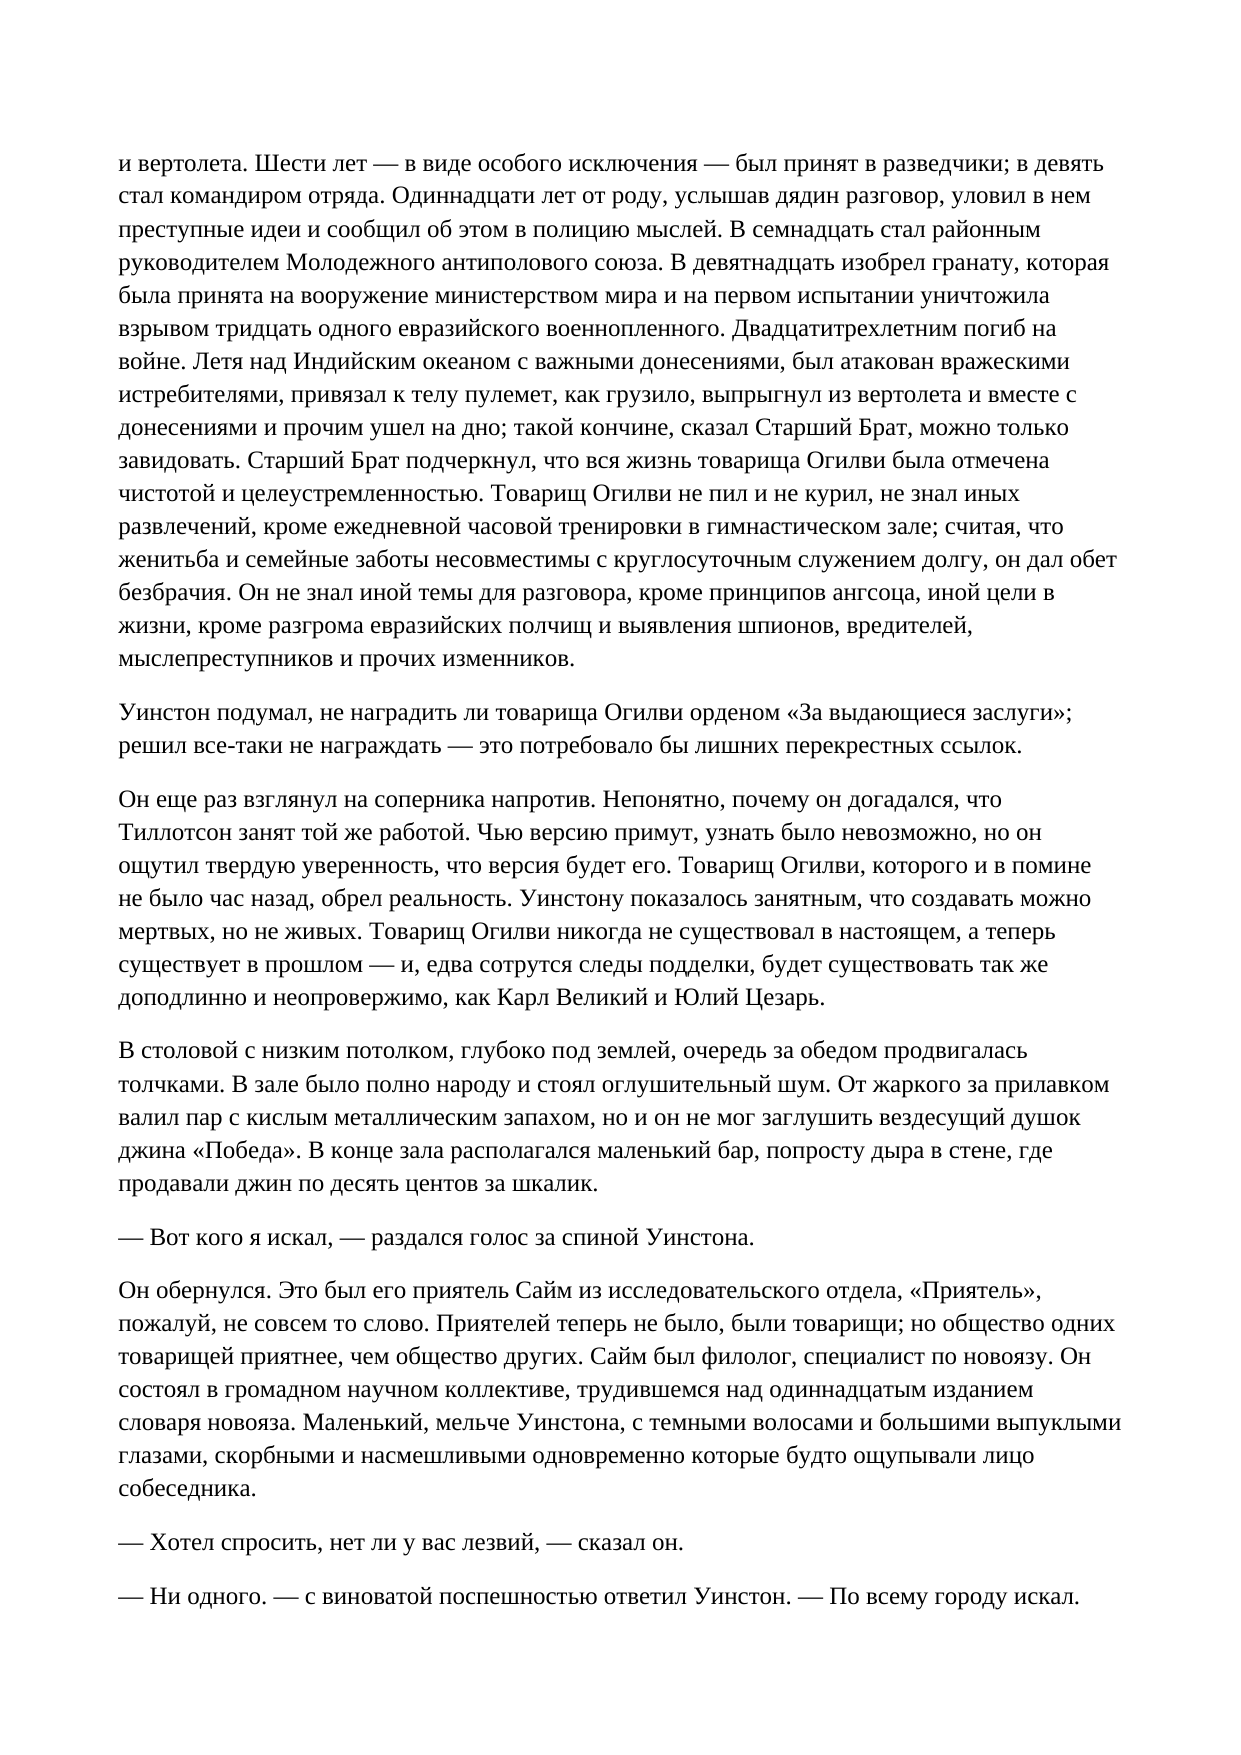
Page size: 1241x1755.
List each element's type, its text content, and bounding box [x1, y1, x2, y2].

text Он обернулся. Это был его приятель Сайм из исследовательского отдела, «Приятель», пожалуй, не совсем то слово. Приятелей теперь не было, были товарищи; но общество одних товарищей приятнее, чем общество других. Сайм был филолог, специалист по новоязу. Он состоял в громадном научном коллективе, трудившемся над одиннадцатым изданием словаря новояза. Маленький, мельче Уинстона, с темными волосами и большими выпуклыми глазами, скорбными и насмешливыми одновременно которые будто ощупывали лицо собеседника. [118, 1275, 1122, 1502]
text — Хотел спросить, нет ли у вас лезвий, — сказал он. [118, 1527, 1122, 1556]
text и вертолета. Шести лет — в виде особого исключения — был принят в разведчики; в девять стал командиром отряда. Одиннадцати лет от роду, услышав дядин разговор, уловил в нем преступные идеи и сообщил об этом в полицию мыслей. В семнадцать стал районным руководителем Молодежного антиполового союза. В девятнадцать изобрел гранату, которая была принята на вооружение министерством мира и на первом испытании уничтожила взрывом тридцать одного евразийского военнопленного. Двадцатитрехлетним погиб на войне. Летя над Индийским океаном с важными донесениями, был атакован вражескими истребителями, привязал к телу пулемет, как грузило, выпрыгнул из вертолета и вместе с донесениями и прочим ушел на дно; такой кончине, сказал Старший Брат, можно только завидовать. Старший Брат подчеркнул, что вся жизнь товарища Огилви была отмечена чистотой и целеустремленностью. Товарищ Огилви не пил и не курил, не знал иных развлечений, кроме ежедневной часовой тренировки в гимнастическом зале; считая, что женитьба и семейные заботы несовместимы с круглосуточным служением долгу, он дал обет безбрачия. Он не знал иной темы для разговора, кроме принципов ангсоца, иной цели в жизни, кроме разгрома евразийских полчищ и выявления шпионов, вредителей, мыслепреступников и прочих изменников. [118, 148, 1122, 672]
text Он еще раз взглянул на соперника напротив. Непонятно, почему он догадался, что Тиллотсон занят той же работой. Чью версию примут, узнать было невозможно, но он ощутил твердую уверенность, что версия будет его. Товарищ Огилви, которого и в помине не было час назад, обрел реальность. Уинстону показалось занятным, что создавать можно мертвых, но не живых. Товарищ Огилви никогда не существовал в настоящем, а теперь существует в прошлом — и, едва сотрутся следы подделки, будет существовать так же доподлинно и неопровержимо, как Карл Великий и Юлий Цезарь. [118, 784, 1122, 1011]
text — Ни одного. — с виноватой поспешностью ответил Уинстон. — По всему городу искал. [118, 1581, 1122, 1610]
text — Вот кого я искал, — раздался голос за спиной Уинстона. [118, 1222, 1122, 1250]
text Уинстон подумал, не наградить ли товарища Огилви орденом «За выдающиеся заслуги»; решил все-таки не награждать — это потребовало бы лишних перекрестных ссылок. [118, 697, 1122, 758]
text В столовой с низким потолком, глубоко под землей, очередь за обедом продвигалась толчками. В зале было полно народу и стоял оглушительный шум. От жаркого за прилавком валил пар с кислым металлическим запахом, но и он не мог заглушить вездесущий душок джина «Победа». В конце зала располагался маленький бар, попросту дыра в стене, где продавали джин по десять центов за шкалик. [118, 1036, 1122, 1196]
